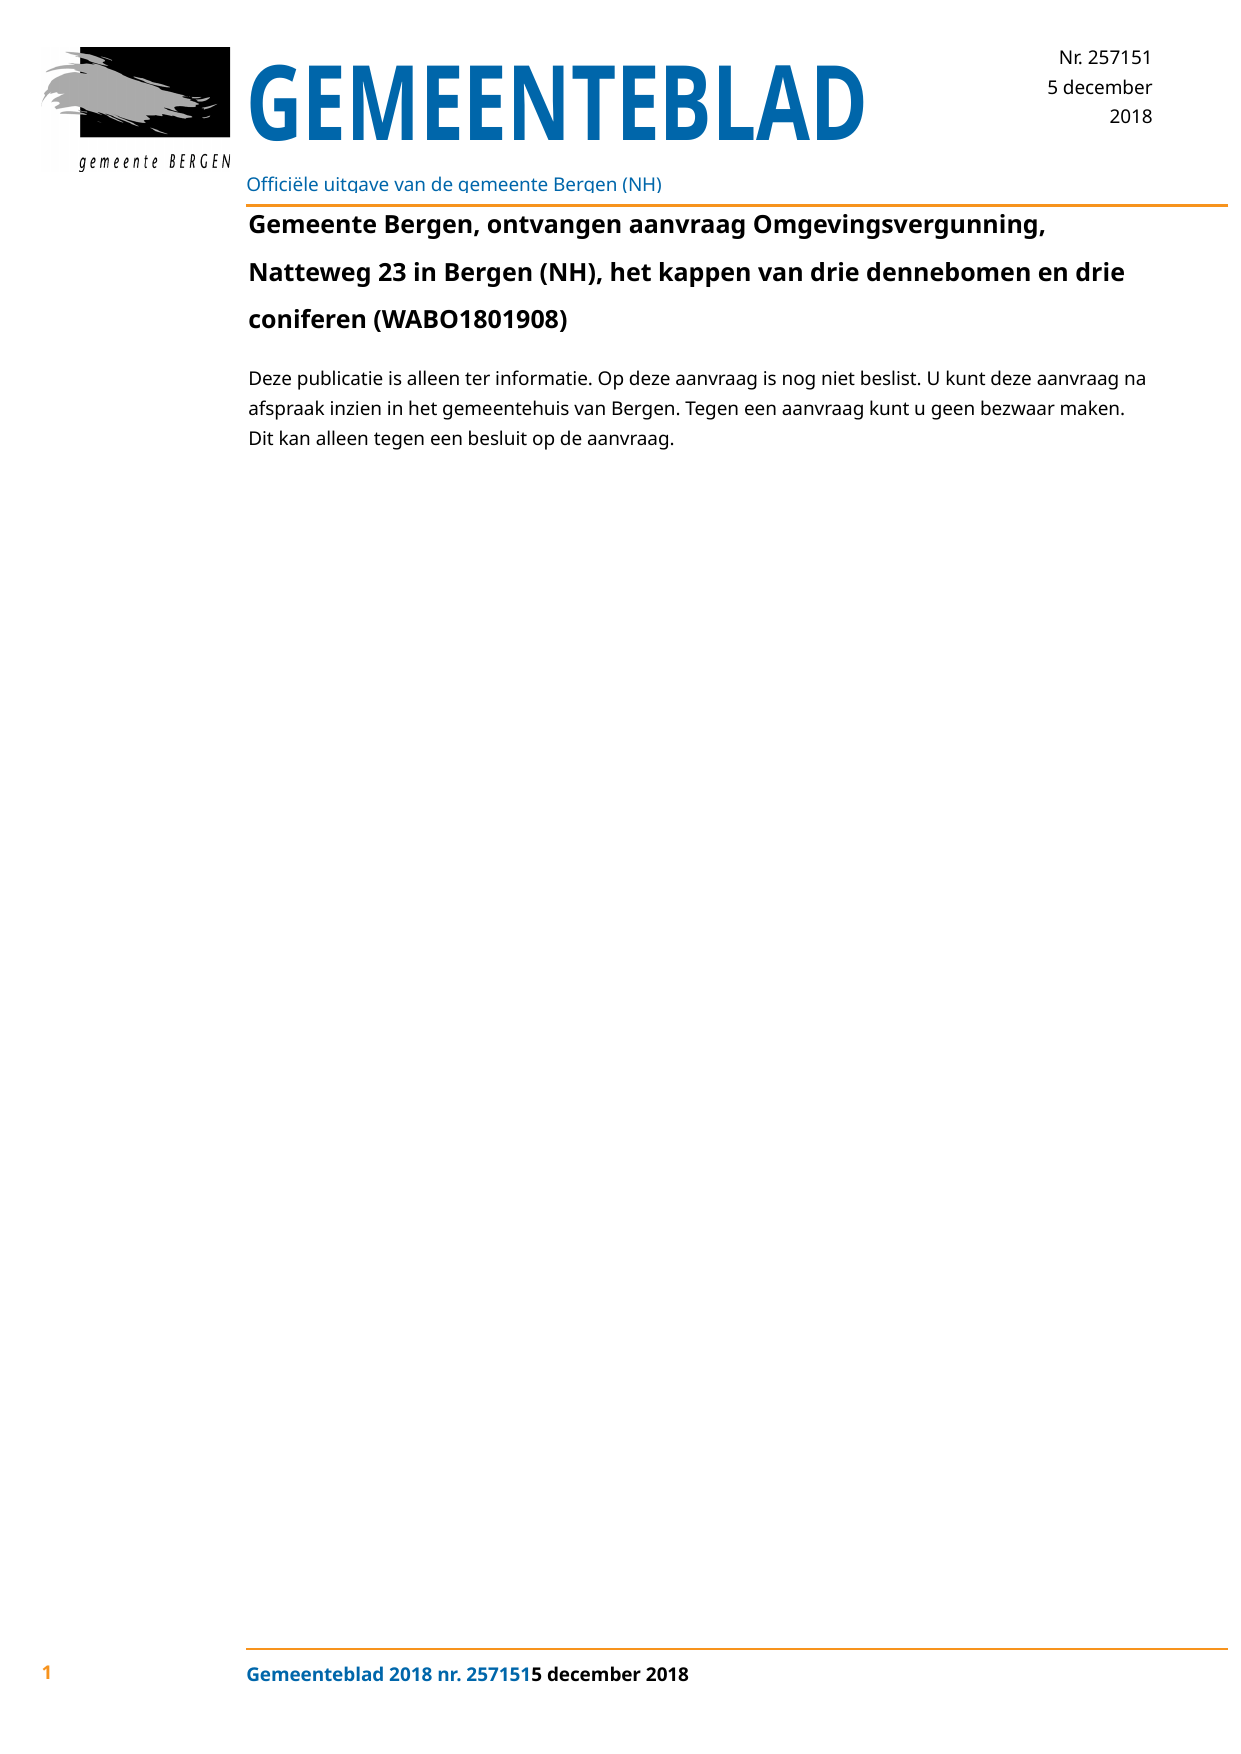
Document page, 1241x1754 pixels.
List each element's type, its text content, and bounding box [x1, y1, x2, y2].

text Gemeente Bergen, ontvangen aanvraag Omgevingsvergunning, Natteweg 23 in Bergen (NH), het kappen van drie dennebomen en drie coniferen (WABO1801908) [248, 207, 1152, 336]
picture [41, 47, 231, 172]
text Deze publicatie is alleen ter informatie. Op deze aanvraag is nog niet beslist. U kunt deze aanvraag na afspraak inzien in het gemeentehuis van Bergen. Tegen een aanvraag kunt u geen bezwaar maken. Dit kan alleen tegen een besluit op de aanvraag. [248, 366, 1152, 450]
